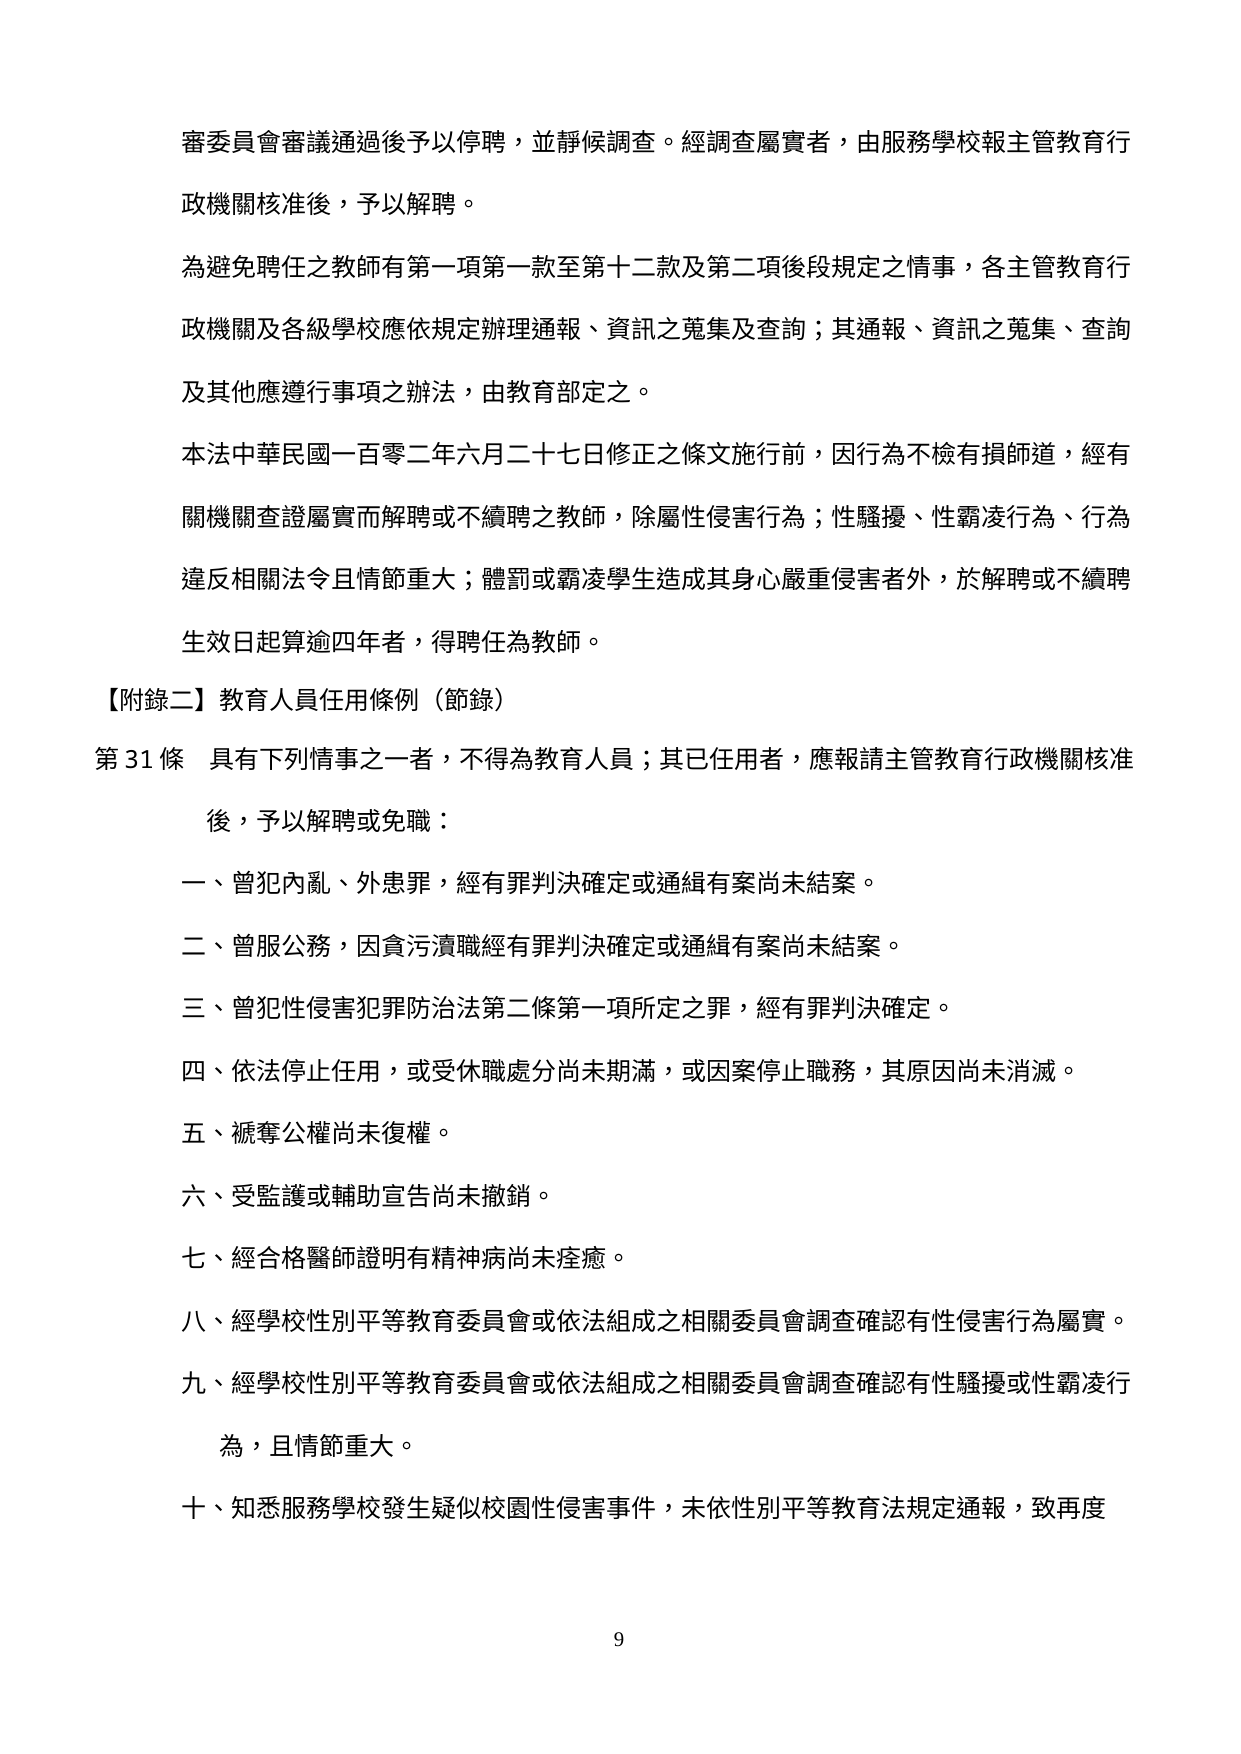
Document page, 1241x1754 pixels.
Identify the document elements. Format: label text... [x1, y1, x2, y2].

text 本法中華民國一百零二年六月二十七日修正之條文施行前，因行為不檢有損師道，經有關機關查證屬實而解聘或不續聘之教師，除屬性侵害行為；性騷擾、性霸凌行為、行為違反相關法令且情節重大；體罰或霸凌學生造成其身心嚴重侵害者外，於解聘或不續聘生效日起算逾四年者，得聘任為教師。 [181, 413, 1144, 663]
text 七、經合格醫師證明有精神病尚未痊癒。 [94, 1217, 1144, 1280]
text 第31條 具有下列情事之一者，不得為教育人員；其已任用者，應報請主管教育行政機關核准後，予以解聘或免職： [94, 717, 1144, 842]
text 三、曾犯性侵害犯罪防治法第二條第一項所定之罪，經有罪判決確定。 [94, 967, 1144, 1030]
text 【附錄二】教育人員任用條例（節錄） [94, 676, 1144, 717]
text 五、褫奪公權尚未復權。 [94, 1092, 1144, 1155]
text 四、依法停止任用，或受休職處分尚未期滿，或因案停止職務，其原因尚未消滅。 [94, 1030, 1144, 1092]
text 八、經學校性別平等教育委員會或依法組成之相關委員會調查確認有性侵害行為屬實。 [181, 1280, 1144, 1342]
text 九、經學校性別平等教育委員會或依法組成之相關委員會調查確認有性騷擾或性霸凌行為，且情節重大。 [181, 1342, 1144, 1467]
text 二、曾服公務，因貪污瀆職經有罪判決確定或通緝有案尚未結案。 [94, 905, 1144, 967]
text 審委員會審議通過後予以停聘，並靜候調查。經調查屬實者，由服務學校報主管教育行政機關核准後，予以解聘。 [181, 101, 1144, 226]
text 六、受監護或輔助宣告尚未撤銷。 [94, 1155, 1144, 1217]
text 一、曾犯內亂、外患罪，經有罪判決確定或通緝有案尚未結案。 [94, 842, 1144, 905]
text 十、知悉服務學校發生疑似校園性侵害事件，未依性別平等教育法規定通報，致再度 [106, 1467, 1144, 1530]
text 為避免聘任之教師有第一項第一款至第十二款及第二項後段規定之情事，各主管教育行政機關及各級學校應依規定辦理通報、資訊之蒐集及查詢；其通報、資訊之蒐集、查詢及其他應遵行事項之辦法，由教育部定之。 [181, 226, 1144, 413]
